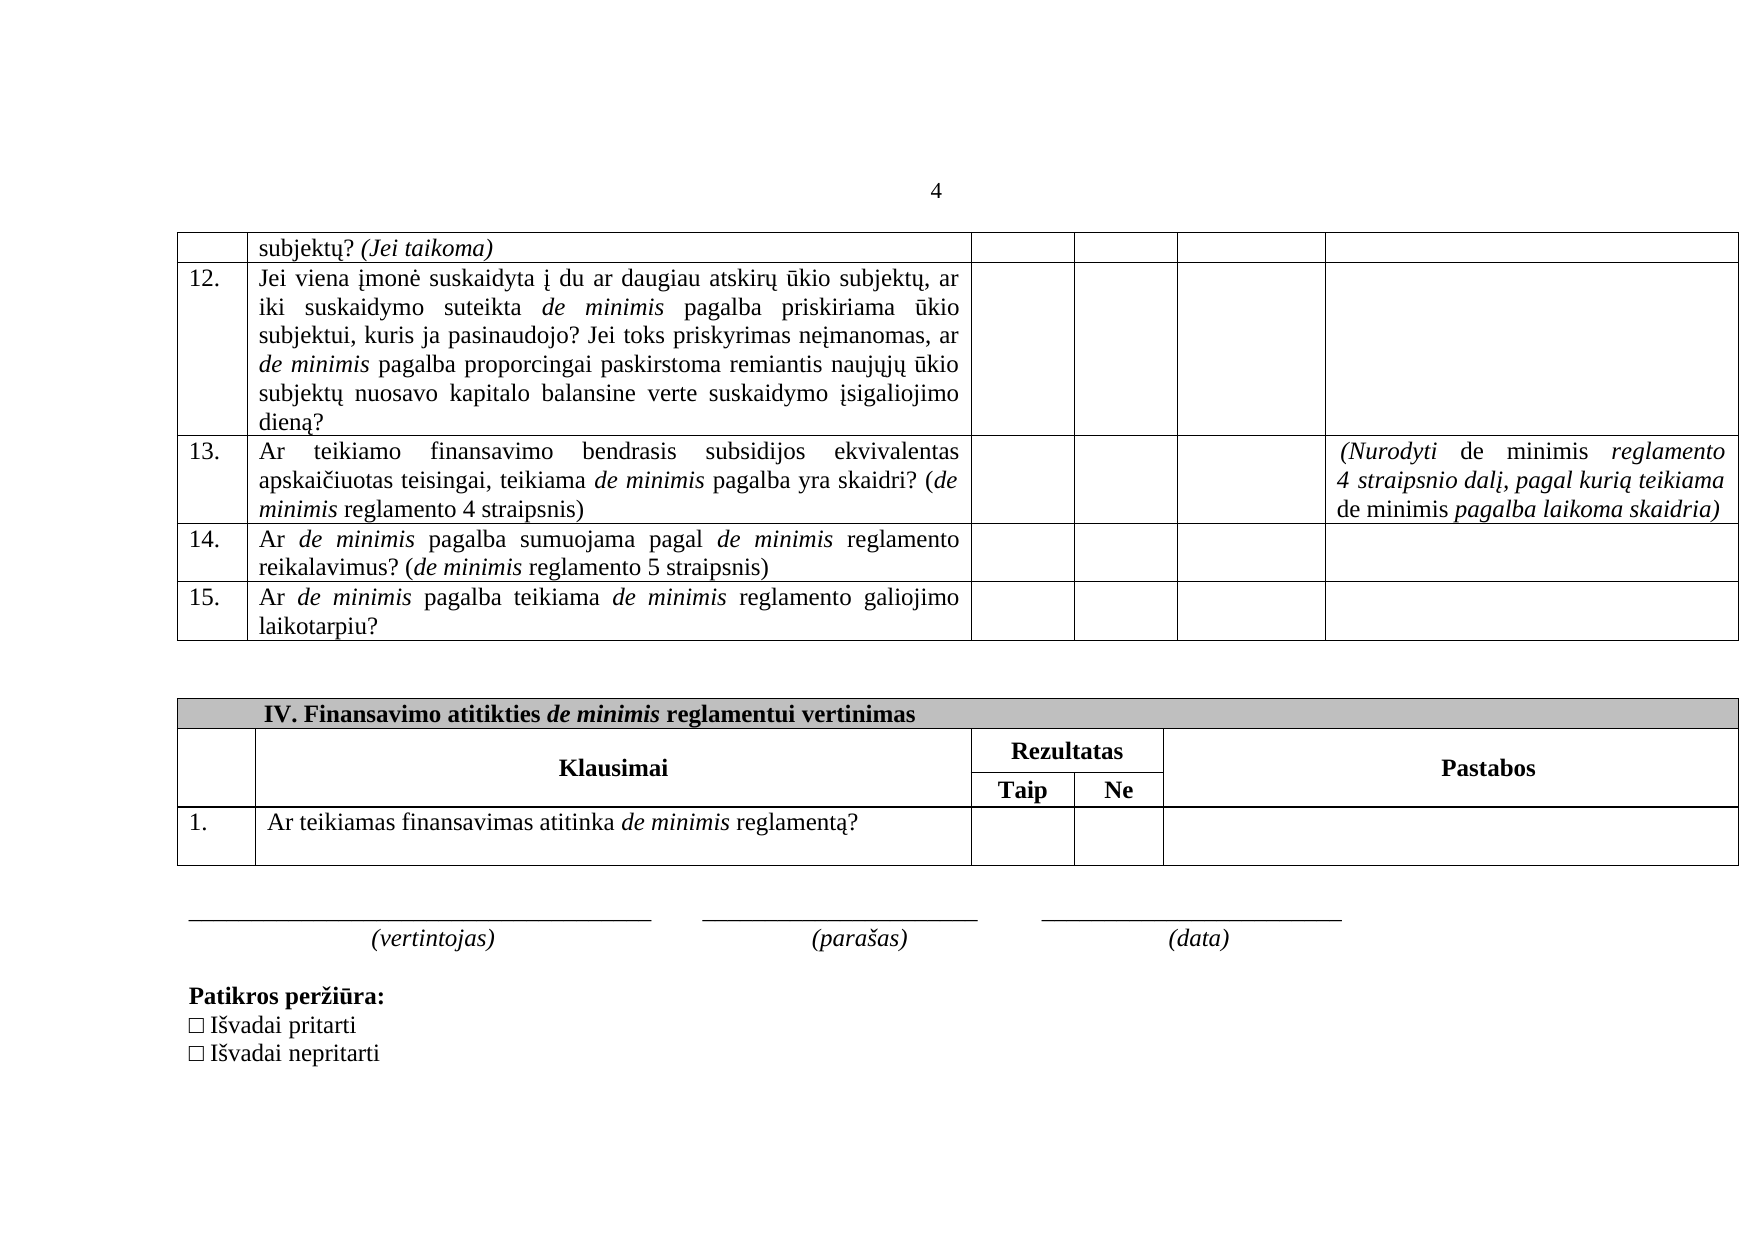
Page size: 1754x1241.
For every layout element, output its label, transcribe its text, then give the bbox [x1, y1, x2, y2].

table_header ________________________ (data) [1030, 866, 1370, 952]
table_cell [972, 582, 1074, 640]
table_cell [1075, 582, 1177, 640]
table_cell [1075, 233, 1177, 262]
table_cell Patikros peržiūra: □ Išvadai pritarti □ Išvadai nepritarti [177, 952, 1370, 1067]
table_cell [1326, 582, 1738, 640]
table_cell Jei viena įmonė suskaidyta į du ar daugiau atskirų ūkio subjektų, ar iki suskaidymo suteikta de minimis pagalba priskiriama ūkio subjektui, kuris ja pasinaudojo? Jei toks priskyrimas neįmanomas, ar de minimis pagalba proporcingai paskirstoma remiantis naujųjų ūkio subjektų nuosavo kapitalo balansine verte suskaidymo įsigaliojimo dieną? [248, 263, 971, 435]
table_cell [1075, 263, 1177, 435]
table_header ______________________ (parašas) [691, 866, 1030, 952]
table_cell [1178, 233, 1325, 262]
table_cell [1326, 524, 1738, 581]
table_header IV. Finansavimo atitikties de minimis reglamentui vertinimas [178, 699, 1738, 728]
table_cell [972, 808, 1074, 865]
table_cell [972, 263, 1074, 435]
table_cell 13. [178, 436, 247, 523]
table_cell 1. [178, 808, 255, 865]
table_cell (Nurodyti de minimis reglamento 4 straipsnio dalį, pagal kurią teikiama de minimis pagalba laikoma skaidria) [1326, 436, 1738, 523]
table_cell [1075, 436, 1177, 523]
table_cell Ar de minimis pagalba sumuojama pagal de minimis reglamento reikalavimus? (de minimis reglamento 5 straipsnis) [248, 524, 971, 581]
table_cell Rezultatas [972, 729, 1163, 772]
table_cell [1326, 263, 1738, 435]
table_cell [1178, 582, 1325, 640]
table_cell [972, 436, 1074, 523]
table_cell Ne [1075, 773, 1163, 806]
table_cell 12. [178, 263, 247, 435]
table_cell [972, 233, 1074, 262]
table_cell [1178, 524, 1325, 581]
table_cell 15. [178, 582, 247, 640]
table_cell [1178, 436, 1325, 523]
table_cell [1075, 524, 1177, 581]
table_cell [178, 233, 247, 262]
table_cell Klausimai [256, 729, 971, 806]
table_cell subjektų? (Jei taikoma) [248, 233, 971, 262]
table_cell [1326, 233, 1738, 262]
table_cell 14. [178, 524, 247, 581]
table_cell [1164, 808, 1738, 865]
table_cell [1178, 263, 1325, 435]
table_header _____________________________________ (vertintojas) [177, 866, 691, 952]
table_cell Ar teikiamas finansavimas atitinka de minimis reglamentą? [256, 808, 971, 865]
table_cell Pastabos [1164, 729, 1738, 806]
table_cell [178, 729, 255, 806]
table_cell Taip [972, 773, 1074, 806]
table_cell [972, 524, 1074, 581]
table_cell Ar de minimis pagalba teikiama de minimis reglamento galiojimo laikotarpiu? [248, 582, 971, 640]
table_cell [1075, 808, 1163, 865]
table_cell Ar teikiamo finansavimo bendrasis subsidijos ekvivalentas apskaičiuotas teisingai, teikiama de minimis pagalba yra skaidri? (de minimis reglamento 4 straipsnis) [248, 436, 971, 523]
